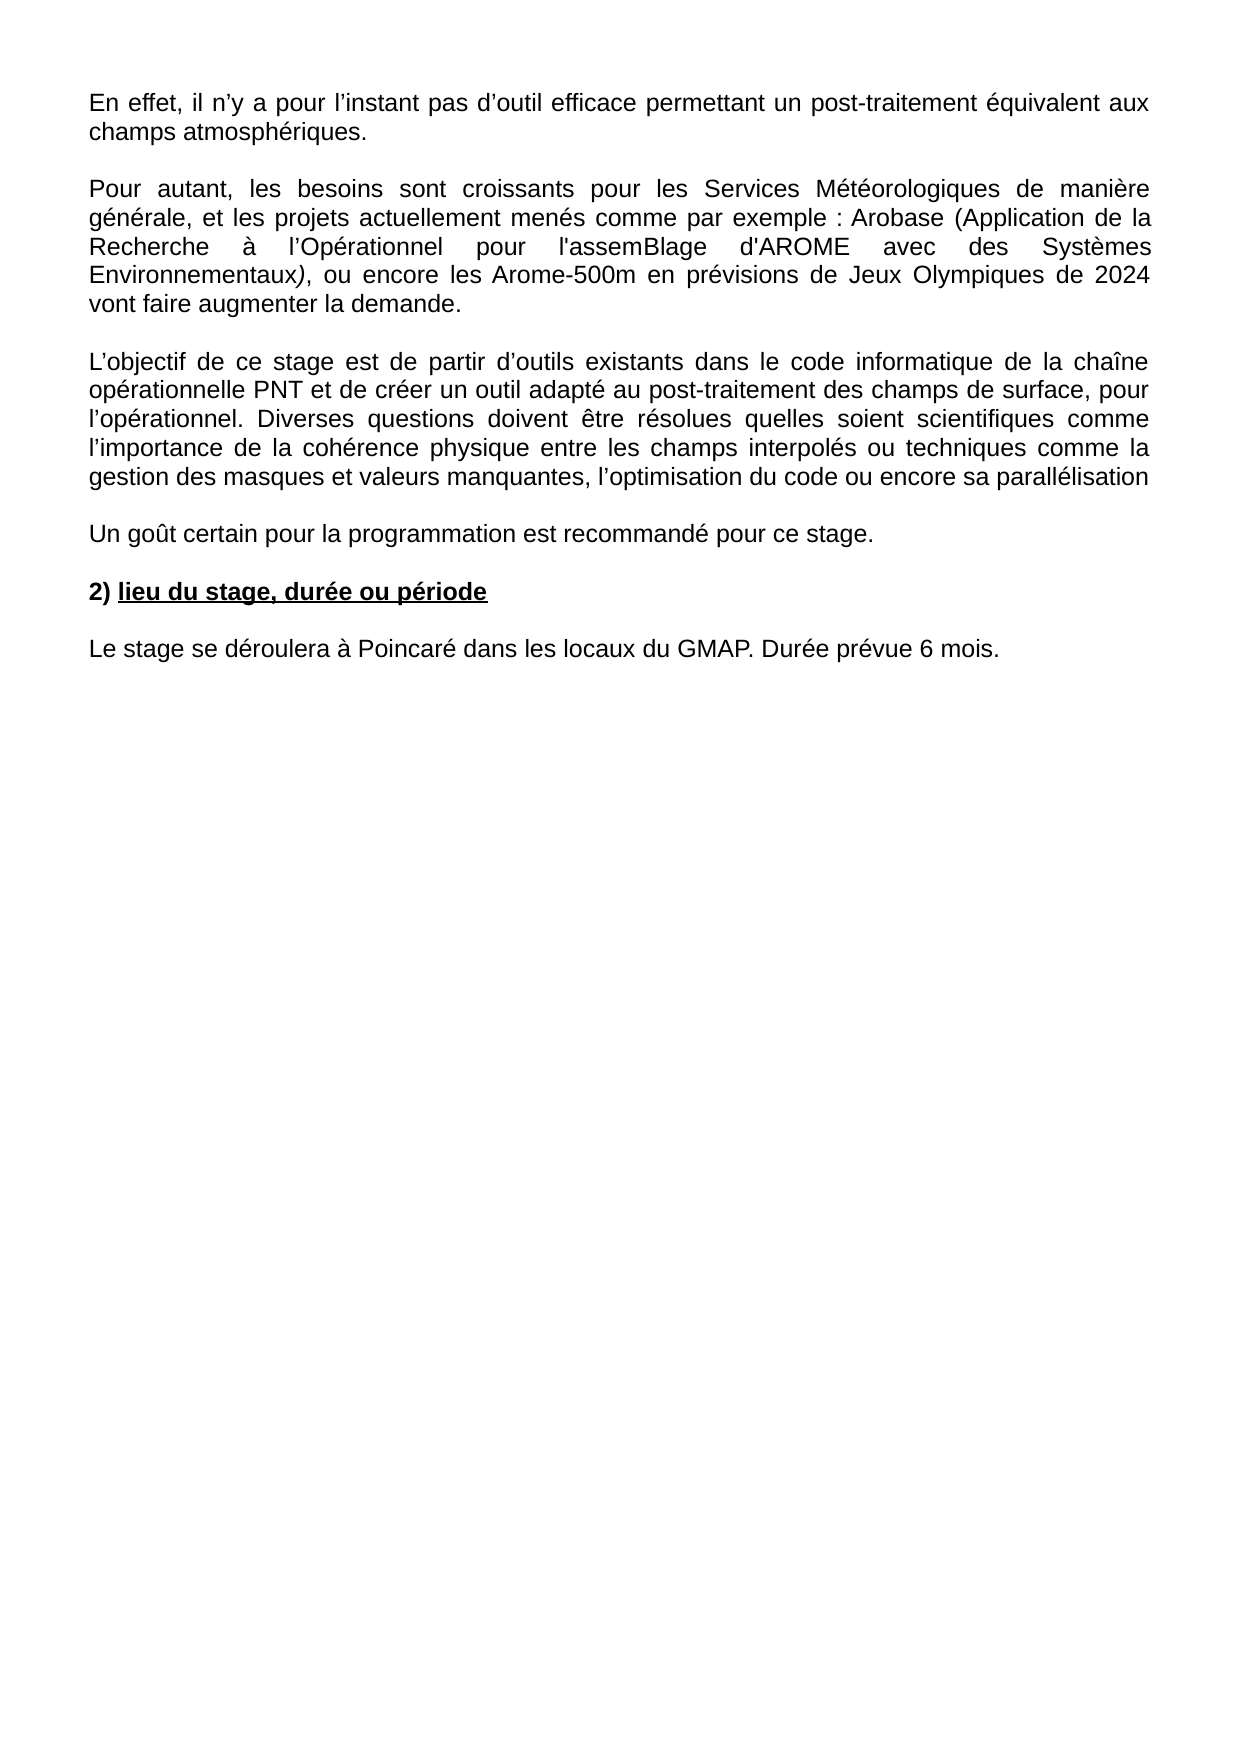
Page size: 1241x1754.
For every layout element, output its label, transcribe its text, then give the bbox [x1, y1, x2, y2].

text Un goût certain pour la programmation est recommandé pour ce stage. [88, 519, 1152, 548]
text L’objectif de ce stage est de partir d’outils existants dans le code informatique de la chaîne opérationnelle PNT et de créer un outil adapté au post-traitement des champs de surface, pour l’opérationnel. Diverses questions doivent être résolues quelles soient scientifiques comme l’importance de la cohérence physique entre les champs interpolés ou techniques comme la gestion des masques et valeurs manquantes, l’optimisation du code ou encore sa parallélisation [88, 347, 1152, 490]
text 2) lieu du stage, durée ou période [88, 577, 1152, 605]
text Le stage se déroulera à Poincaré dans les locaux du GMAP. Durée prévue 6 mois. [88, 634, 1152, 663]
text En effet, il n’y a pour l’instant pas d’outil efficace permettant un post-traitement équivalent aux champs atmosphériques. [88, 88, 1152, 145]
text Pour autant, les besoins sont croissants pour les Services Météorologiques de manière générale, et les projets actuellement menés comme par exemple : Arobase (Application de la Recherche à l’Opérationnel pour l'assemBlage d'AROME avec des Systèmes Environnementaux), ou encore les Arome-500m en prévisions de Jeux Olympiques de 2024 vont faire augmenter la demande. [88, 174, 1152, 318]
